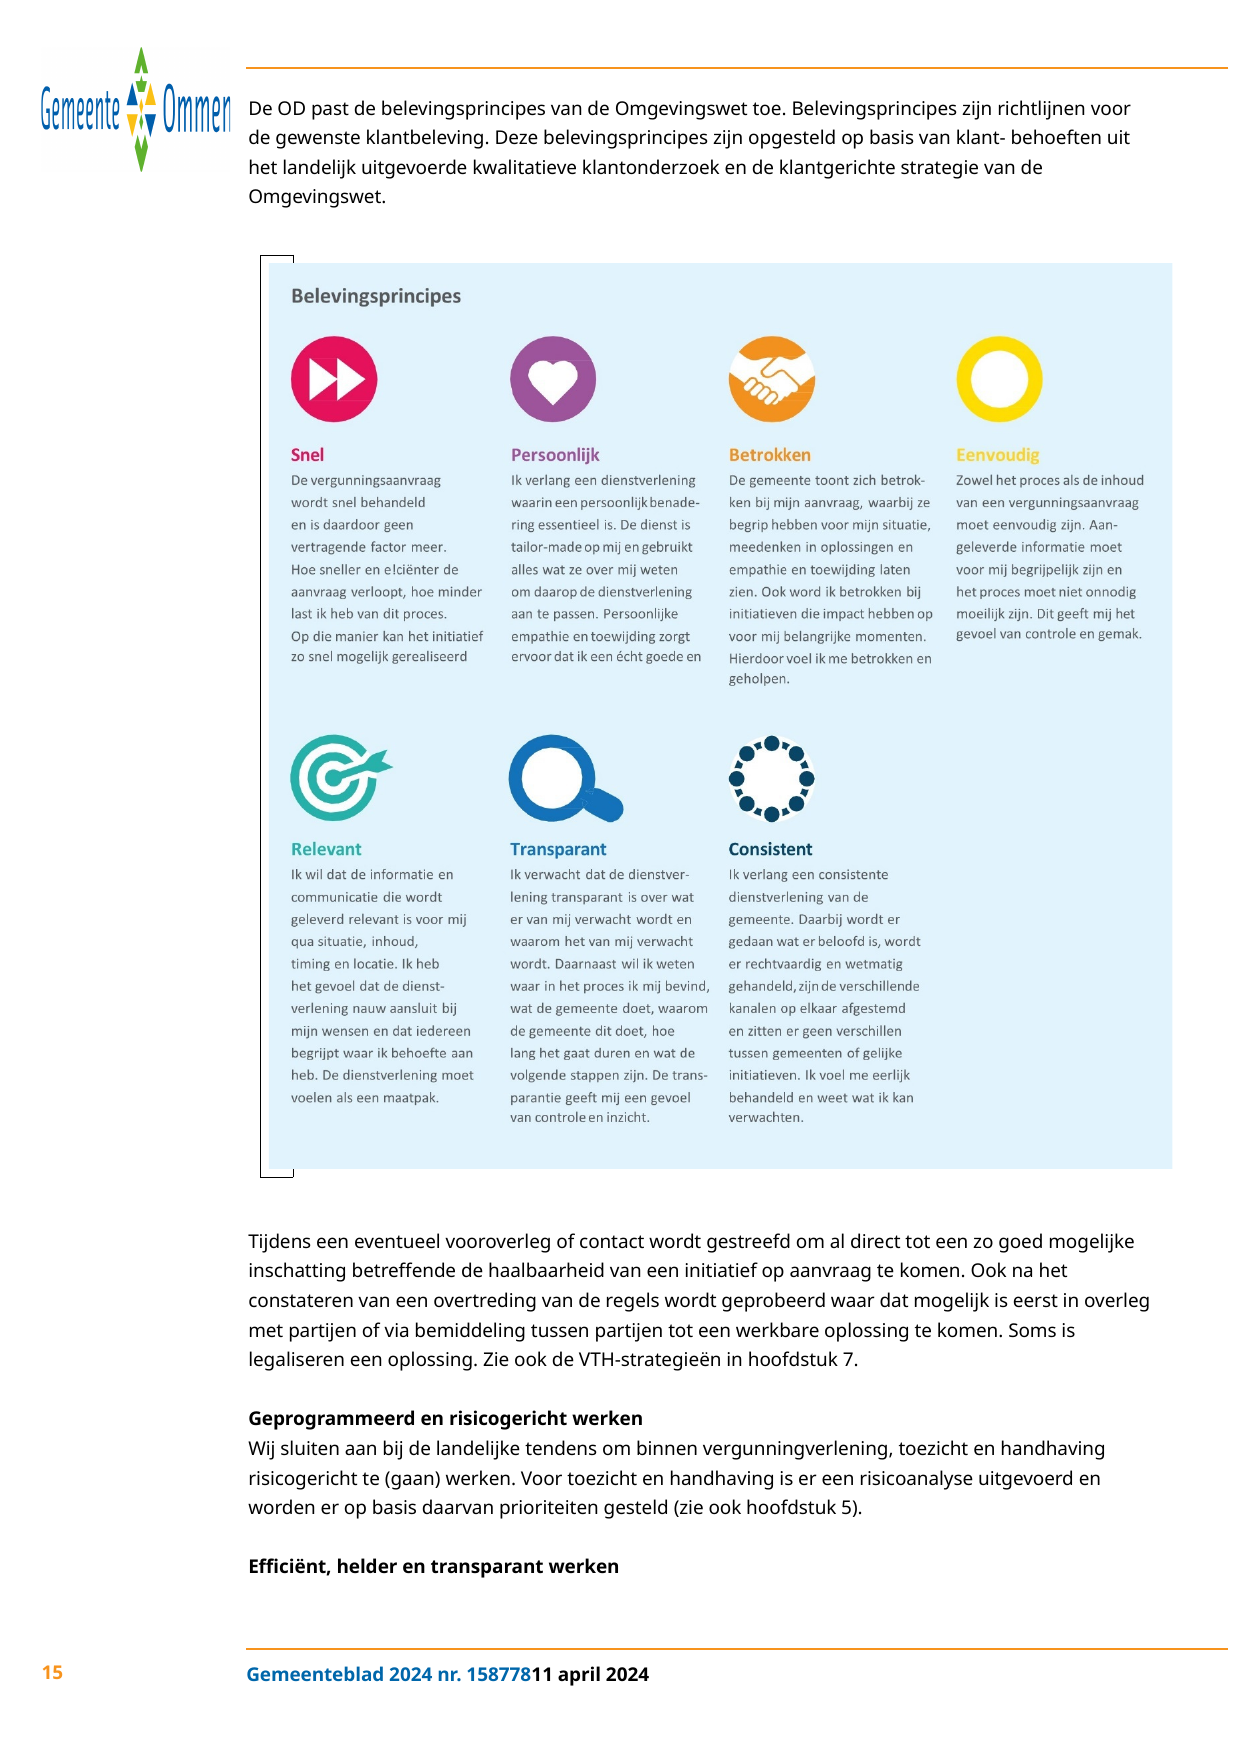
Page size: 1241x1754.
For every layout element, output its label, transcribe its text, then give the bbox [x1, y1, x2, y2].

picture [41, 47, 231, 172]
picture [268, 263, 1173, 1169]
text Geprogrammeerd en risicogericht werken [248, 1406, 1152, 1431]
text Tijdens een eventueel vooroverleg of contact wordt gestreefd om al direct tot een zo goed mogelijke inschatting betreffende de haalbaarheid van een initiatief op aanvraag te komen. Ook na het constateren van een overtreding van de regels wordt geprobeerd waar dat mogelijk is eerst in overleg met partijen of via bemiddeling tussen partijen tot een werkbare oplossing te komen. Soms is legaliseren een oplossing. Zie ook de VTH-strategieën in hoofdstuk 7. [248, 1228, 1152, 1372]
text De OD past de belevingsprincipes van de Omgevingswet toe. Belevingsprincipes zijn richtlijnen voor de gewenste klantbeleving. Deze belevingsprincipes zijn opgesteld op basis van klant- behoeften uit het landelijk uitgevoerde kwalitatieve klantonderzoek en de klantgerichte strategie van de Omgevingswet. [248, 95, 1152, 209]
text Wij sluiten aan bij de landelijke tendens om binnen vergunningverlening, toezicht en handhaving risicogericht te (gaan) werken. Voor toezicht en handhaving is er een risicoanalyse uitgevoerd en worden er op basis daarvan prioriteiten gesteld (zie ook hoofdstuk 5). [248, 1435, 1152, 1520]
text Efficiënt, helder en transparant werken [248, 1553, 1152, 1579]
